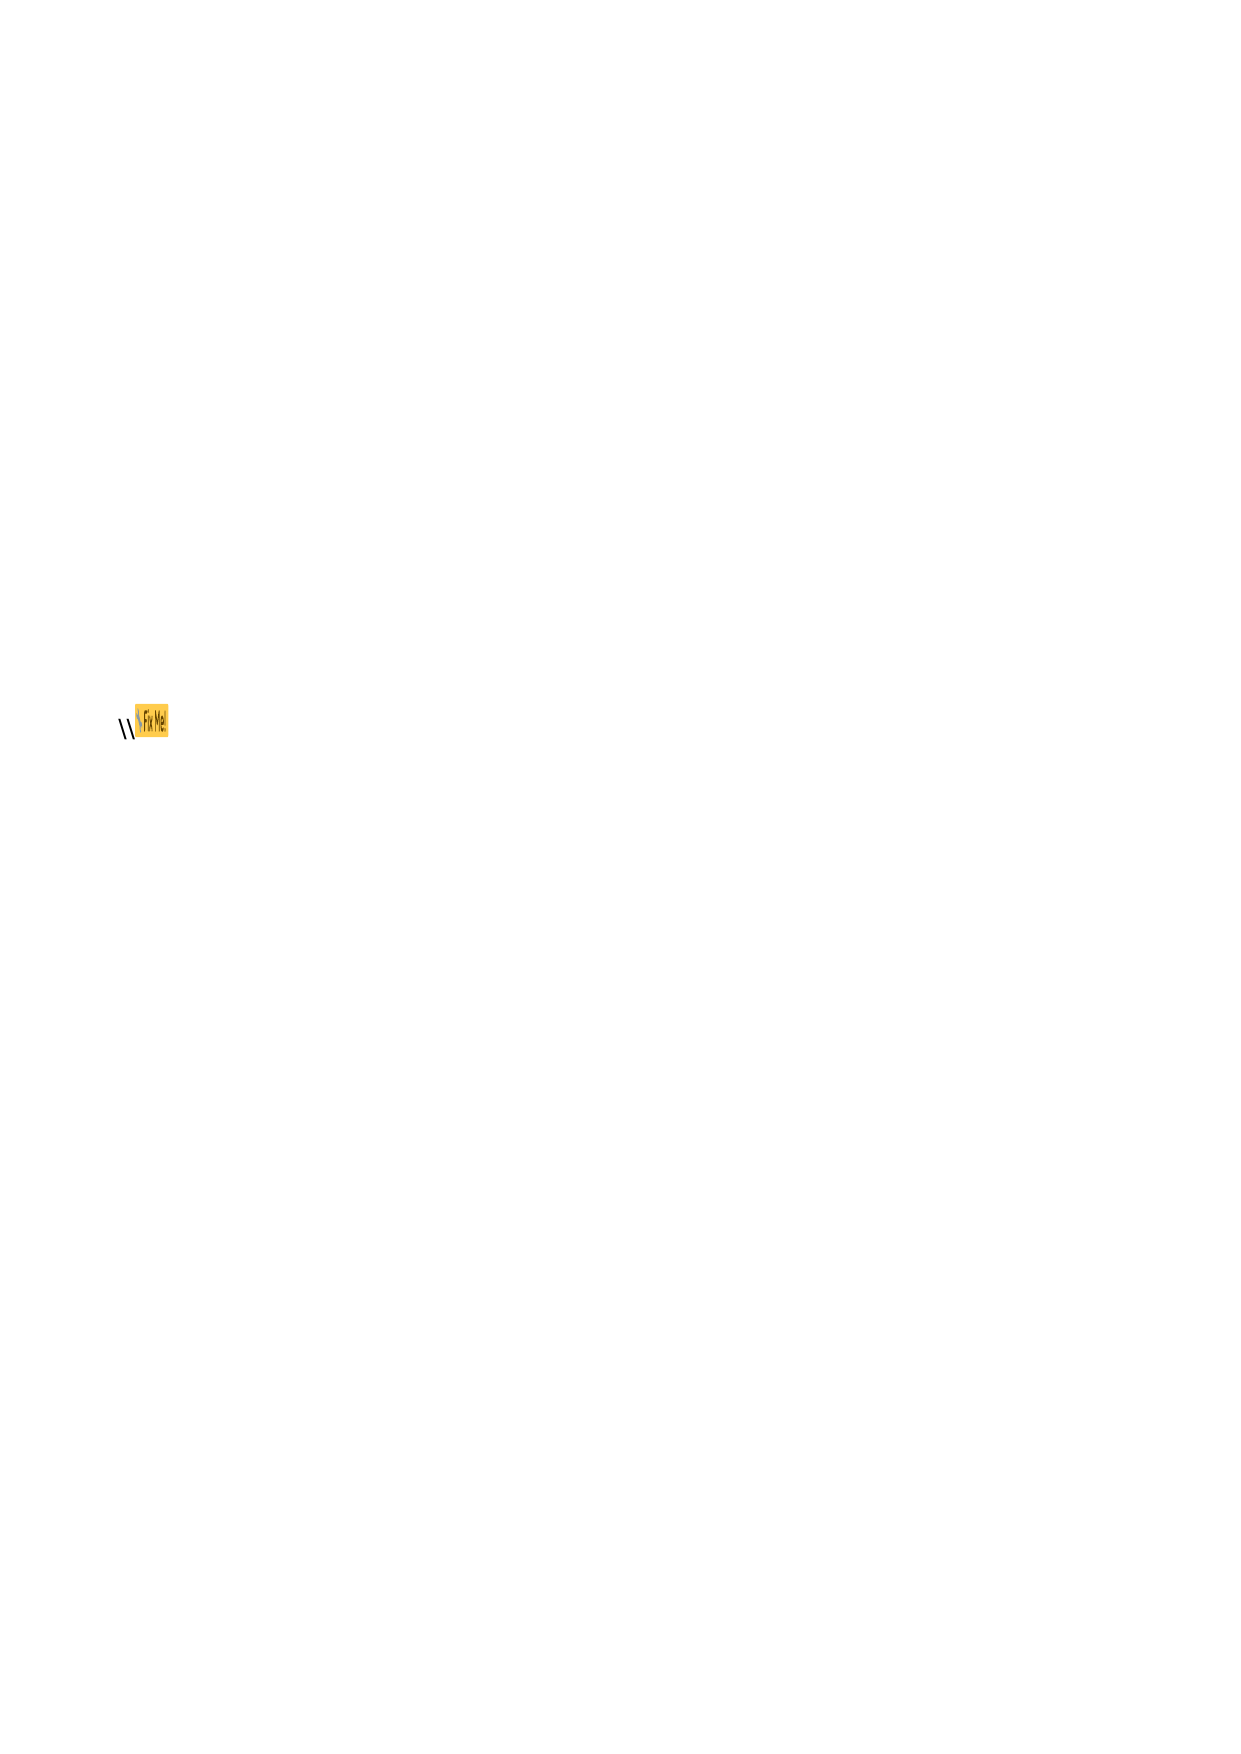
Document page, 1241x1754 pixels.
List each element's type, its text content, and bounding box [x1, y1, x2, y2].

text \\ [118, 118, 1122, 743]
